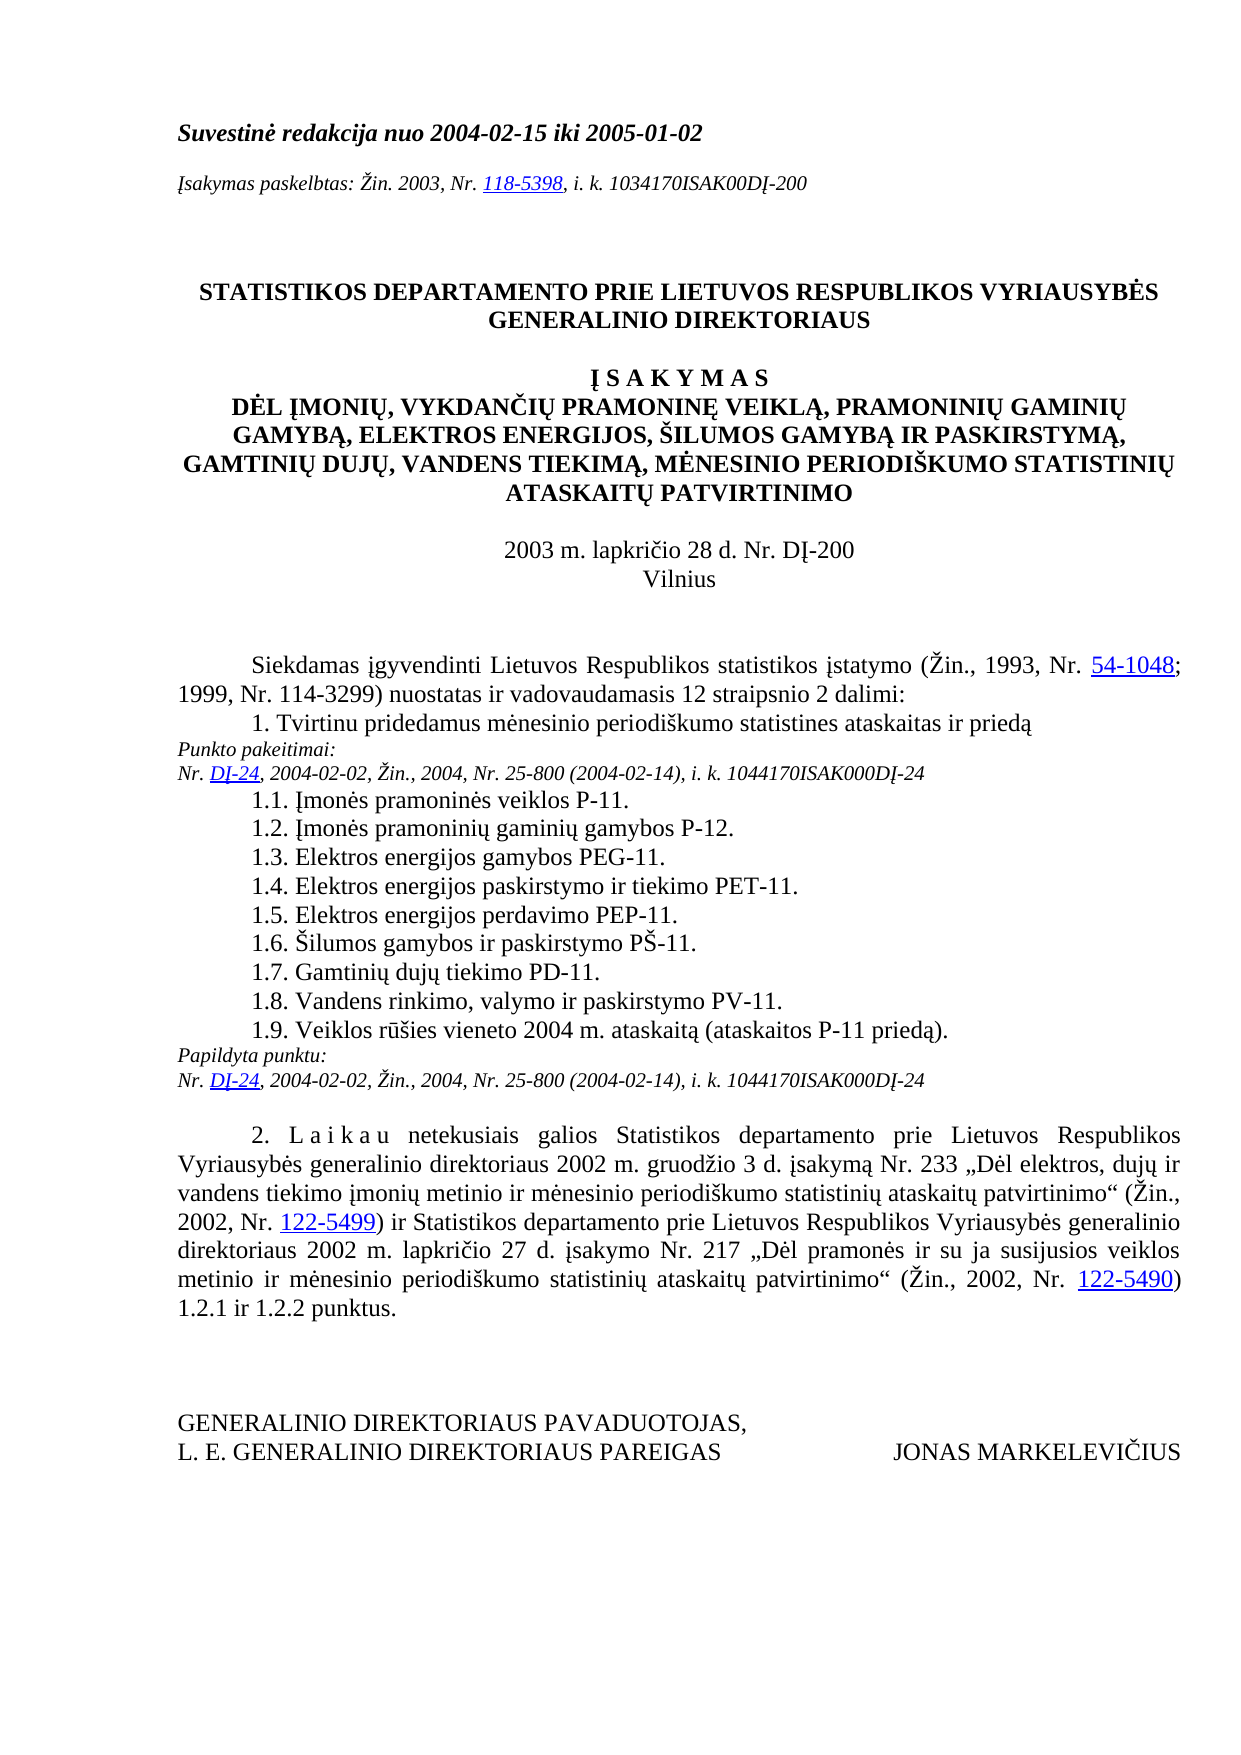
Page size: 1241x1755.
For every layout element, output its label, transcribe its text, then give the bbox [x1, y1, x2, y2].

text 1.2. Įmonės pramoninių gaminių gamybos P-12. [177, 813, 1181, 842]
text Į S A K Y M A S [177, 363, 1181, 392]
text Punkto pakeitimai: [177, 737, 1181, 761]
text 1. Tvirtinu pridedamus mėnesinio periodiškumo statistines ataskaitas ir priedą [177, 708, 1181, 737]
text 1.8. Vandens rinkimo, valymo ir paskirstymo PV-11. [177, 986, 1181, 1015]
text 1.5. Elektros energijos perdavimo PEP-11. [177, 900, 1181, 928]
text 1.3. Elektros energijos gamybos PEG-11. [177, 842, 1181, 871]
text L. E. GENERALINIO DIREKTORIAUS PAREIGAS JONAS MARKELEVIČIUS [177, 1437, 1181, 1465]
text Vilnius [177, 564, 1181, 593]
text 1.7. Gamtinių dujų tiekimo PD-11. [177, 957, 1181, 986]
text Suvestinė redakcija nuo 2004-02-15 iki 2005-01-02 [177, 118, 1181, 147]
text 1.6. Šilumos gamybos ir paskirstymo PŠ-11. [177, 928, 1181, 957]
text 2003 m. lapkričio 28 d. Nr. DĮ-200 [177, 535, 1181, 564]
text STATISTIKOS DEPARTAMENTO PRIE LIETUVOS RESPUBLIKOS VYRIAUSYBĖS GENERALINIO DIREKTORIAUS [177, 277, 1181, 334]
text Nr. DĮ-24, 2004-02-02, Žin., 2004, Nr. 25-800 (2004-02-14), i. k. 1044170ISAK000DĮ-24 [177, 1067, 1181, 1092]
text DĖL ĮMONIŲ, VYKDANČIŲ PRAMONINĘ VEIKLĄ, PRAMONINIŲ GAMINIŲ GAMYBĄ, ELEKTROS ENERGIJOS, ŠILUMOS GAMYBĄ IR PASKIRSTYMĄ, GAMTINIŲ DUJŲ, VANDENS TIEKIMĄ, MĖNESINIO PERIODIŠKUMO STATISTINIŲ ATASKAITŲ PATVIRTINIMO [177, 392, 1181, 507]
text Nr. DĮ-24, 2004-02-02, Žin., 2004, Nr. 25-800 (2004-02-14), i. k. 1044170ISAK000DĮ-24 [177, 761, 1181, 785]
text 1.9. Veiklos rūšies vieneto 2004 m. ataskaitą (ataskaitos P-11 priedą). [177, 1015, 1181, 1043]
text GENERALINIO DIREKTORIAUS PAVADUOTOJAS, [177, 1408, 1181, 1437]
text Papildyta punktu: [177, 1043, 1181, 1067]
text 2. Laikau netekusiais galios Statistikos departamento prie Lietuvos Respublikos Vyriausybės generalinio direktoriaus 2002 m. gruodžio 3 d. įsakymą Nr. 233 „Dėl elektros, dujų ir vandens tiekimo įmonių metinio ir mėnesinio periodiškumo statistinių ataskaitų patvirtinimo“ (Žin., 2002, Nr. 122-5499) ir Statistikos departamento prie Lietuvos Respublikos Vyriausybės generalinio direktoriaus 2002 m. lapkričio 27 d. įsakymo Nr. 217 „Dėl pramonės ir su ja susijusios veiklos metinio ir mėnesinio periodiškumo statistinių ataskaitų patvirtinimo“ (Žin., 2002, Nr. 122-5490) 1.2.1 ir 1.2.2 punktus. [177, 1120, 1181, 1322]
text Siekdamas įgyvendinti Lietuvos Respublikos statistikos įstatymo (Žin., 1993, Nr. 54-1048; 1999, Nr. 114-3299) nuostatas ir vadovaudamasis 12 straipsnio 2 dalimi: [177, 650, 1181, 708]
text Įsakymas paskelbtas: Žin. 2003, Nr. 118-5398, i. k. 1034170ISAK00DĮ-200 [177, 171, 1181, 195]
text 1.4. Elektros energijos paskirstymo ir tiekimo PET-11. [177, 871, 1181, 900]
text 1.1. Įmonės pramoninės veiklos P-11. [177, 785, 1181, 813]
